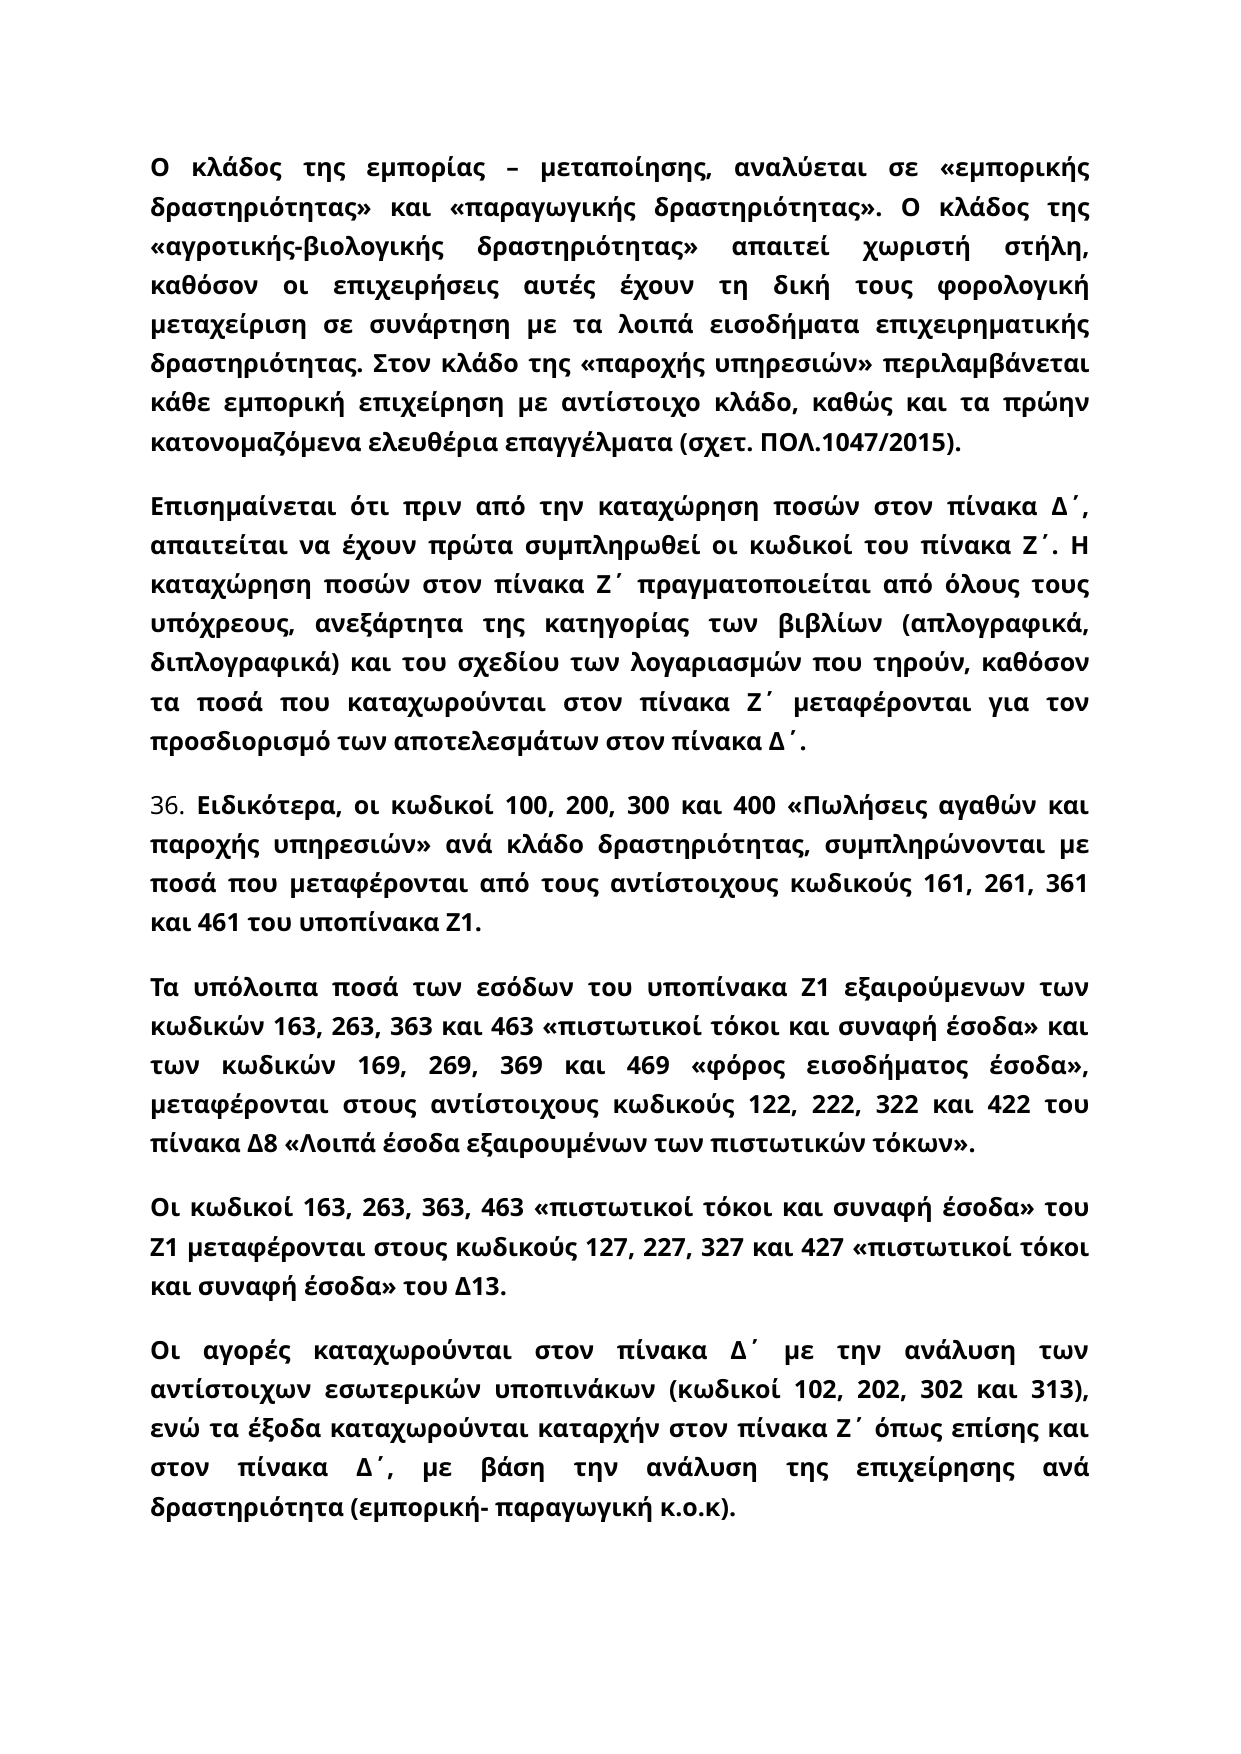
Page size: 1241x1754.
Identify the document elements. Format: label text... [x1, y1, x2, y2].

text Τα υπόλοιπα ποσά των εσόδων του υποπίνακα Ζ1 εξαιρούμενων των κωδικών 163, 263, 363 και 463 «πιστωτικοί τόκοι και συναφή έσοδα» και των κωδικών 169, 269, 369 και 469 «φόρος εισοδήματος έσοδα», μεταφέρονται στους αντίστοιχους κωδικούς 122, 222, 322 και 422 του πίνακα Δ8 «Λοιπά έσοδα εξαιρουμένων των πιστωτικών τόκων». [150, 969, 1090, 1160]
text Οι αγορές καταχωρούνται στον πίνακα Δ΄ με την ανάλυση των αντίστοιχων εσωτερικών υποπινάκων (κωδικοί 102, 202, 302 και 313), ενώ τα έξοδα καταχωρούνται καταρχήν στον πίνακα Ζ΄ όπως επίσης και στον πίνακα Δ΄, με βάση την ανάλυση της επιχείρησης ανά δραστηριότητα (εμπορική- παραγωγική κ.ο.κ). [150, 1332, 1090, 1523]
text Ο κλάδος της εμπορίας – μεταποίησης, αναλύεται σε «εμπορικής δραστηριότητας» και «παραγωγικής δραστηριότητας». Ο κλάδος της «αγροτικής-βιολογικής δραστηριότητας» απαιτεί χωριστή στήλη, καθόσον οι επιχειρήσεις αυτές έχουν τη δική τους φορολογική μεταχείριση σε συνάρτηση με τα λοιπά εισοδήματα επιχειρηματικής δραστηριότητας. Στον κλάδο της «παροχής υπηρεσιών» περιλαμβάνεται κάθε εμπορική επιχείρηση με αντίστοιχο κλάδο, καθώς και τα πρώην κατονομαζόμενα ελευθέρια επαγγέλματα (σχετ. ΠΟΛ.1047/2015). [150, 150, 1090, 458]
text Επισημαίνεται ότι πριν από την καταχώρηση ποσών στον πίνακα Δ΄, απαιτείται να έχουν πρώτα συμπληρωθεί οι κωδικοί του πίνακα Ζ΄. Η καταχώρηση ποσών στον πίνακα Ζ΄ πραγματοποιείται από όλους τους υπόχρεους, ανεξάρτητα της κατηγορίας των βιβλίων (απλογραφικά, διπλογραφικά) και του σχεδίου των λογαριασμών που τηρούν, καθόσον τα ποσά που καταχωρούνται στον πίνακα Ζ΄ μεταφέρονται για τον προσδιορισμό των αποτελεσμάτων στον πίνακα Δ΄. [150, 488, 1090, 757]
text Οι κωδικοί 163, 263, 363, 463 «πιστωτικοί τόκοι και συναφή έσοδα» του Ζ1 μεταφέρονται στους κωδικούς 127, 227, 327 και 427 «πιστωτικοί τόκοι και συναφή έσοδα» του Δ13. [150, 1190, 1090, 1302]
text 36. Ειδικότερα, οι κωδικοί 100, 200, 300 και 400 «Πωλήσεις αγαθών και παροχής υπηρεσιών» ανά κλάδο δραστηριότητας, συμπληρώνονται με ποσά που μεταφέρονται από τους αντίστοιχους κωδικούς 161, 261, 361 και 461 του υποπίνακα Ζ1. [150, 787, 1090, 939]
